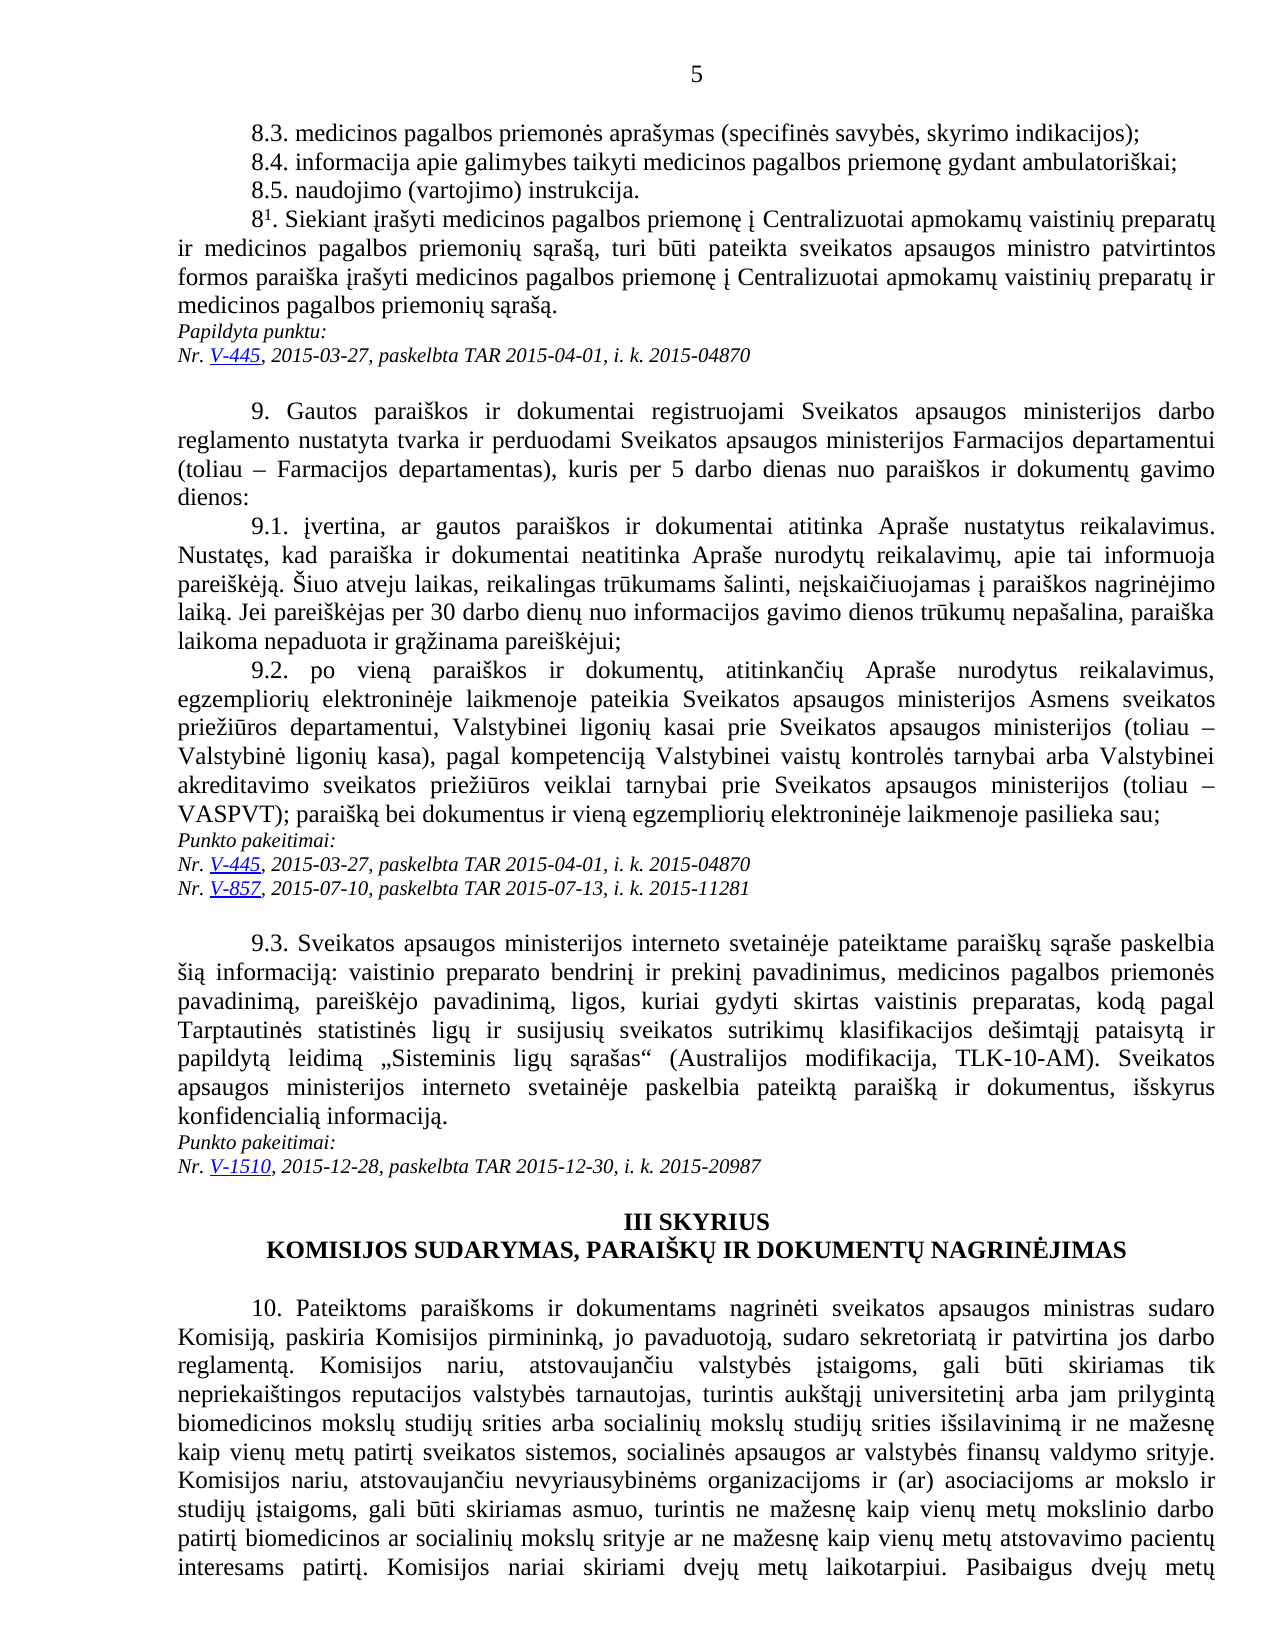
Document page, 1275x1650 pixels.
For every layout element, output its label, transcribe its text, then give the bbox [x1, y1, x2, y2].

text KOMISIJOS SUDARYMAS, PARAIŠKŲ IR DOKUMENTŲ NAGRINĖJIMAS [177, 1235, 1216, 1264]
text Nr. V-1510, 2015-12-28, paskelbta TAR 2015-12-30, i. k. 2015-20987 [177, 1154, 1216, 1178]
text 81. Siekiant įrašyti medicinos pagalbos priemonę į Centralizuotai apmokamų vaistinių preparatų ir medicinos pagalbos priemonių sąrašą, turi būti pateikta sveikatos apsaugos ministro patvirtintos formos paraiška įrašyti medicinos pagalbos priemonę į Centralizuotai apmokamų vaistinių preparatų ir medicinos pagalbos priemonių sąrašą. [177, 204, 1216, 319]
text Nr. V-445, 2015-03-27, paskelbta TAR 2015-04-01, i. k. 2015-04870 [177, 343, 1216, 367]
text Punkto pakeitimai: [177, 827, 1216, 852]
text 8.5. naudojimo (vartojimo) instrukcija. [177, 176, 1216, 204]
text 10. Pateiktoms paraiškoms ir dokumentams nagrinėti sveikatos apsaugos ministras sudaro Komisiją, paskiria Komisijos pirmininką, jo pavaduotoją, sudaro sekretoriatą ir patvirtina jos darbo reglamentą. Komisijos nariu, atstovaujančiu valstybės įstaigoms, gali būti skiriamas tik nepriekaištingos reputacijos valstybės tarnautojas, turintis aukštąjį universitetinį arba jam prilygintą biomedicinos mokslų studijų srities arba socialinių mokslų studijų srities išsilavinimą ir ne mažesnę kaip vienų metų patirtį sveikatos sistemos, socialinės apsaugos ar valstybės finansų valdymo srityje. Komisijos nariu, atstovaujančiu nevyriausybinėms organizacijoms ir (ar) asociacijoms ar mokslo ir studijų įstaigoms, gali būti skiriamas asmuo, turintis ne mažesnę kaip vienų metų mokslinio darbo patirtį biomedicinos ar socialinių mokslų srityje ar ne mažesnę kaip vienų metų atstovavimo pacientų interesams patirtį. Komisijos nariai skiriami dvejų metų laikotarpiui. Pasibaigus dvejų metų [177, 1293, 1216, 1580]
text 9.2. po vieną paraiškos ir dokumentų, atitinkančių Apraše nurodytus reikalavimus, egzempliorių elektroninėje laikmenoje pateikia Sveikatos apsaugos ministerijos Asmens sveikatos priežiūros departamentui, Valstybinei ligonių kasai prie Sveikatos apsaugos ministerijos (toliau – Valstybinė ligonių kasa), pagal kompetenciją Valstybinei vaistų kontrolės tarnybai arba Valstybinei akreditavimo sveikatos priežiūros veiklai tarnybai prie Sveikatos apsaugos ministerijos (toliau – VASPVT); paraišką bei dokumentus ir vieną egzempliorių elektroninėje laikmenoje pasilieka sau; [177, 655, 1216, 827]
text 8.3. medicinos pagalbos priemonės aprašymas (specifinės savybės, skyrimo indikacijos); [177, 118, 1216, 147]
text Nr. V-445, 2015-03-27, paskelbta TAR 2015-04-01, i. k. 2015-04870 [177, 852, 1216, 876]
text III SKYRIUS [177, 1207, 1216, 1235]
text Punkto pakeitimai: [177, 1130, 1216, 1154]
text 8.4. informacija apie galimybes taikyti medicinos pagalbos priemonę gydant ambulatoriškai; [177, 147, 1216, 176]
text 9. Gautos paraiškos ir dokumentai registruojami Sveikatos apsaugos ministerijos darbo reglamento nustatyta tvarka ir perduodami Sveikatos apsaugos ministerijos Farmacijos departamentui (toliau – Farmacijos departamentas), kuris per 5 darbo dienas nuo paraiškos ir dokumentų gavimo dienos: [177, 396, 1216, 511]
text 9.1. įvertina, ar gautos paraiškos ir dokumentai atitinka Apraše nustatytus reikalavimus. Nustatęs, kad paraiška ir dokumentai neatitinka Apraše nurodytų reikalavimų, apie tai informuoja pareiškėją. Šiuo atveju laikas, reikalingas trūkumams šalinti, neįskaičiuojamas į paraiškos nagrinėjimo laiką. Jei pareiškėjas per 30 darbo dienų nuo informacijos gavimo dienos trūkumų nepašalina, paraiška laikoma nepaduota ir grąžinama pareiškėjui; [177, 511, 1216, 655]
text Nr. V-857, 2015-07-10, paskelbta TAR 2015-07-13, i. k. 2015-11281 [177, 876, 1216, 900]
text 9.3. Sveikatos apsaugos ministerijos interneto svetainėje pateiktame paraiškų sąraše paskelbia šią informaciją: vaistinio preparato bendrinį ir prekinį pavadinimus, medicinos pagalbos priemonės pavadinimą, pareiškėjo pavadinimą, ligos, kuriai gydyti skirtas vaistinis preparatas, kodą pagal Tarptautinės statistinės ligų ir susijusių sveikatos sutrikimų klasifikacijos dešimtąjį pataisytą ir papildytą leidimą „Sisteminis ligų sąrašas“ (Australijos modifikacija, TLK-10-AM). Sveikatos apsaugos ministerijos interneto svetainėje paskelbia pateiktą paraišką ir dokumentus, išskyrus konfidencialią informaciją. [177, 928, 1216, 1130]
text Papildyta punktu: [177, 319, 1216, 343]
